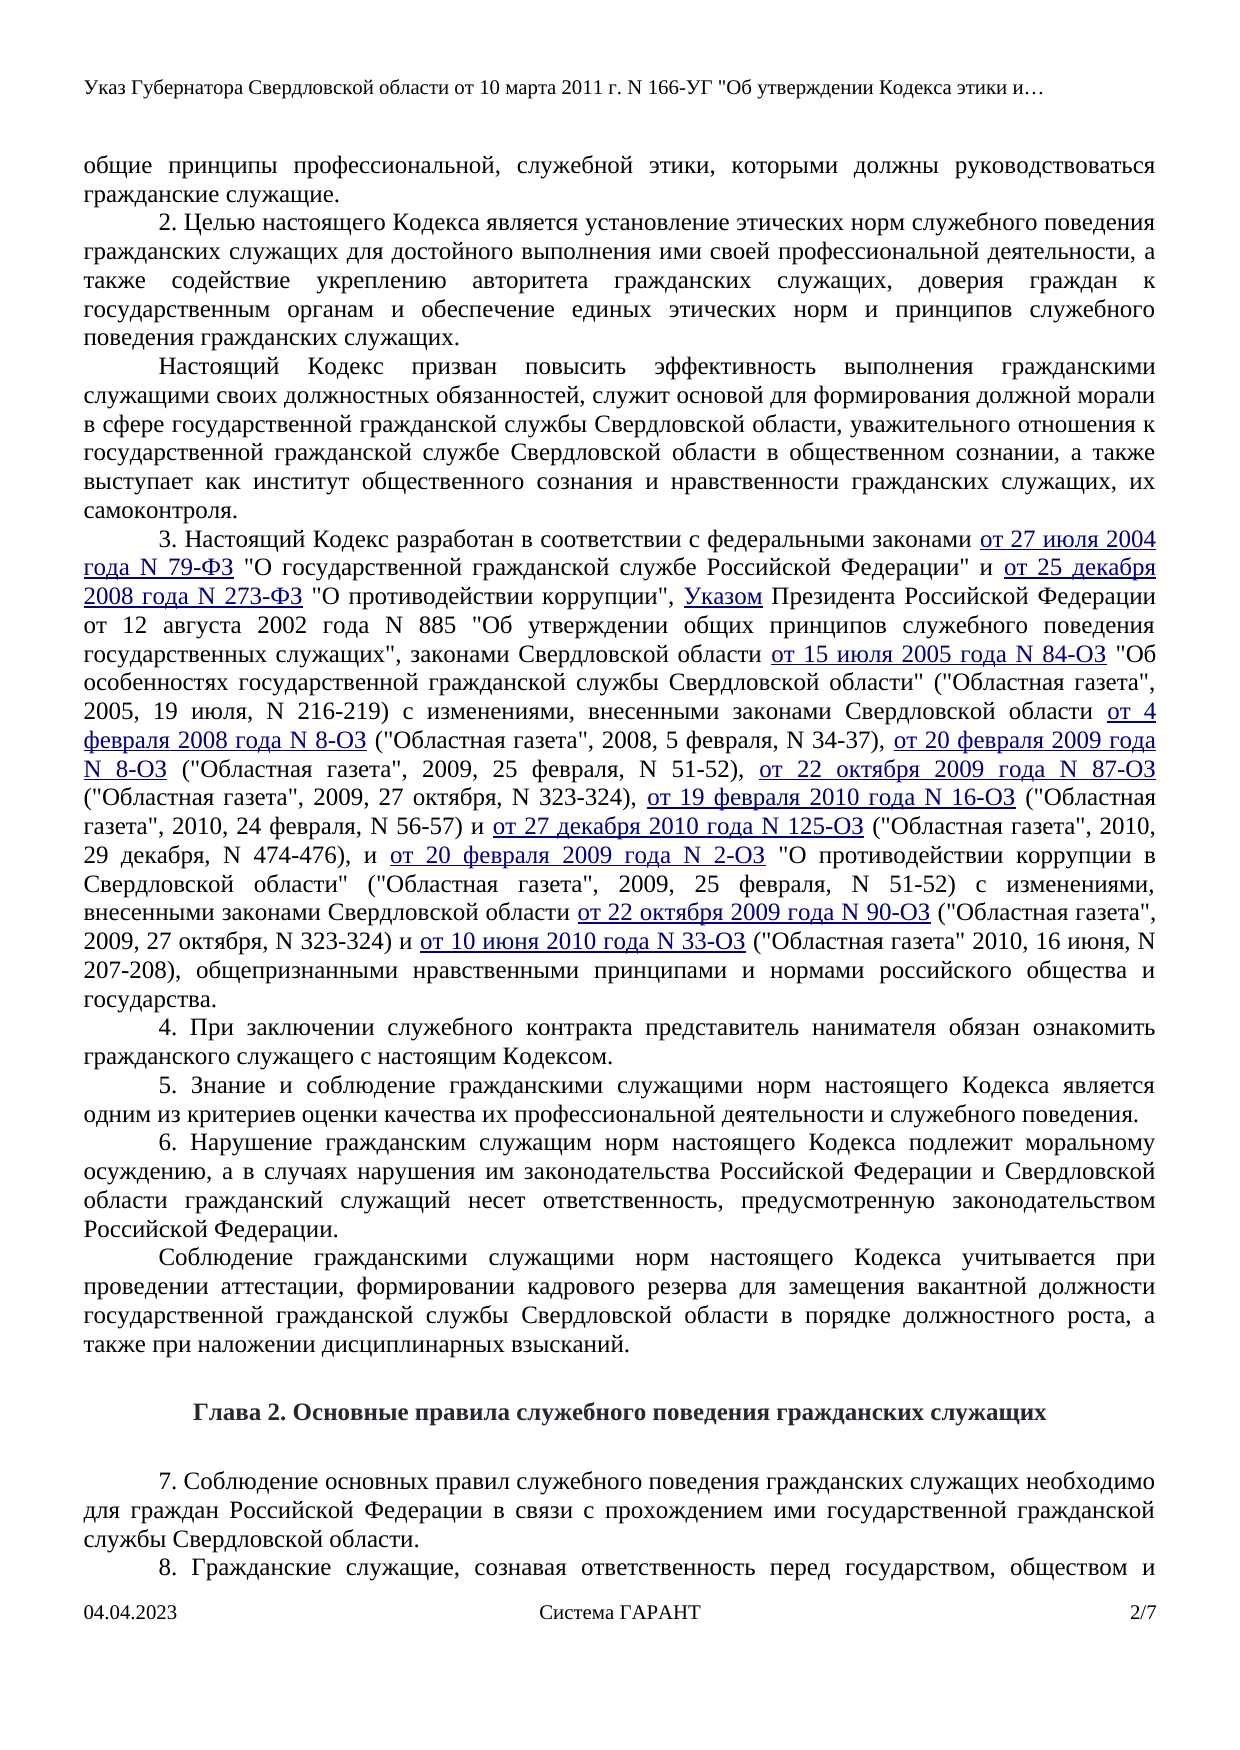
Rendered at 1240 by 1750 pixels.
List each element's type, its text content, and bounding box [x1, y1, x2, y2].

text Соблюдение гражданскими служащими норм настоящего Кодекса учитывается при проведении аттестации, формировании кадрового резерва для замещения вакантной должности государственной гражданской службы Свердловской области в порядке должностного роста, а также при наложении дисциплинарных взысканий. [83, 1242, 1156, 1357]
text 6. Нарушение гражданским служащим норм настоящего Кодекса подлежит моральному осуждению, а в случаях нарушения им законодательства Российской Федерации и Свердловской области гражданский служащий несет ответственность, предусмотренную законодательством Российской Федерации. [83, 1127, 1156, 1242]
text 8. Гражданские служащие, сознавая ответственность перед государством, обществом и [83, 1552, 1156, 1581]
text Настоящий Кодекс призван повысить эффективность выполнения гражданскими служащими своих должностных обязанностей, служит основой для формирования должной морали в сфере государственной гражданской службы Свердловской области, уважительного отношения к государственной гражданской службе Свердловской области в общественном сознании, а также выступает как институт общественного сознания и нравственности гражданских служащих, их самоконтроля. [83, 351, 1156, 524]
text 4. При заключении служебного контракта представитель нанимателя обязан ознакомить гражданского служащего с настоящим Кодексом. [83, 1012, 1156, 1070]
subtitle Глава 2. Основные правила служебного поведения гражданских служащих [83, 1397, 1156, 1426]
text 3. Настоящий Кодекс разработан в соответствии с федеральными законами от 27 июля 2004 года N 79-ФЗ "О государственной гражданской службе Российской Федерации" и от 25 декабря 2008 года N 273-ФЗ "О противодействии коррупции", Указом Президента Российской Федерации от 12 августа 2002 года N 885 "Об утверждении общих принципов служебного поведения государственных служащих", законами Свердловской области от 15 июля 2005 года N 84-ОЗ "Об особенностях государственной гражданской службы Свердловской области" ("Областная газета", 2005, 19 июля, N 216-219) с изменениями, внесенными законами Свердловской области от 4 февраля 2008 года N 8-ОЗ ("Областная газета", 2008, 5 февраля, N 34-37), от 20 февраля 2009 года N 8-ОЗ ("Областная газета", 2009, 25 февраля, N 51-52), от 22 октября 2009 года N 87-ОЗ ("Областная газета", 2009, 27 октября, N 323-324), от 19 февраля 2010 года N 16-ОЗ ("Областная газета", 2010, 24 февраля, N 56-57) и от 27 декабря 2010 года N 125-ОЗ ("Областная газета", 2010, 29 декабря, N 474-476), и от 20 февраля 2009 года N 2-ОЗ "О противодействии коррупции в Свердловской области" ("Областная газета", 2009, 25 февраля, N 51-52) с изменениями, внесенными законами Свердловской области от 22 октября 2009 года N 90-ОЗ ("Областная газета", 2009, 27 октября, N 323-324) и от 10 июня 2010 года N 33-ОЗ ("Областная газета" 2010, 16 июня, N 207-208), общепризнанными нравственными принципами и нормами российского общества и государства. [83, 524, 1156, 1012]
text общие принципы профессиональной, служебной этики, которыми должны руководствоваться гражданские служащие. [83, 150, 1156, 207]
text 5. Знание и соблюдение гражданскими служащими норм настоящего Кодекса является одним из критериев оценки качества их профессиональной деятельности и служебного поведения. [83, 1070, 1156, 1127]
text 7. Соблюдение основных правил служебного поведения гражданских служащих необходимо для граждан Российской Федерации в связи с прохождением ими государственной гражданской службы Свердловской области. [83, 1466, 1156, 1552]
text 2. Целью настоящего Кодекса является установление этических норм служебного поведения гражданских служащих для достойного выполнения ими своей профессиональной деятельности, а также содействие укреплению авторитета гражданских служащих, доверия граждан к государственным органам и обеспечение единых этических норм и принципов служебного поведения гражданских служащих. [83, 207, 1156, 351]
